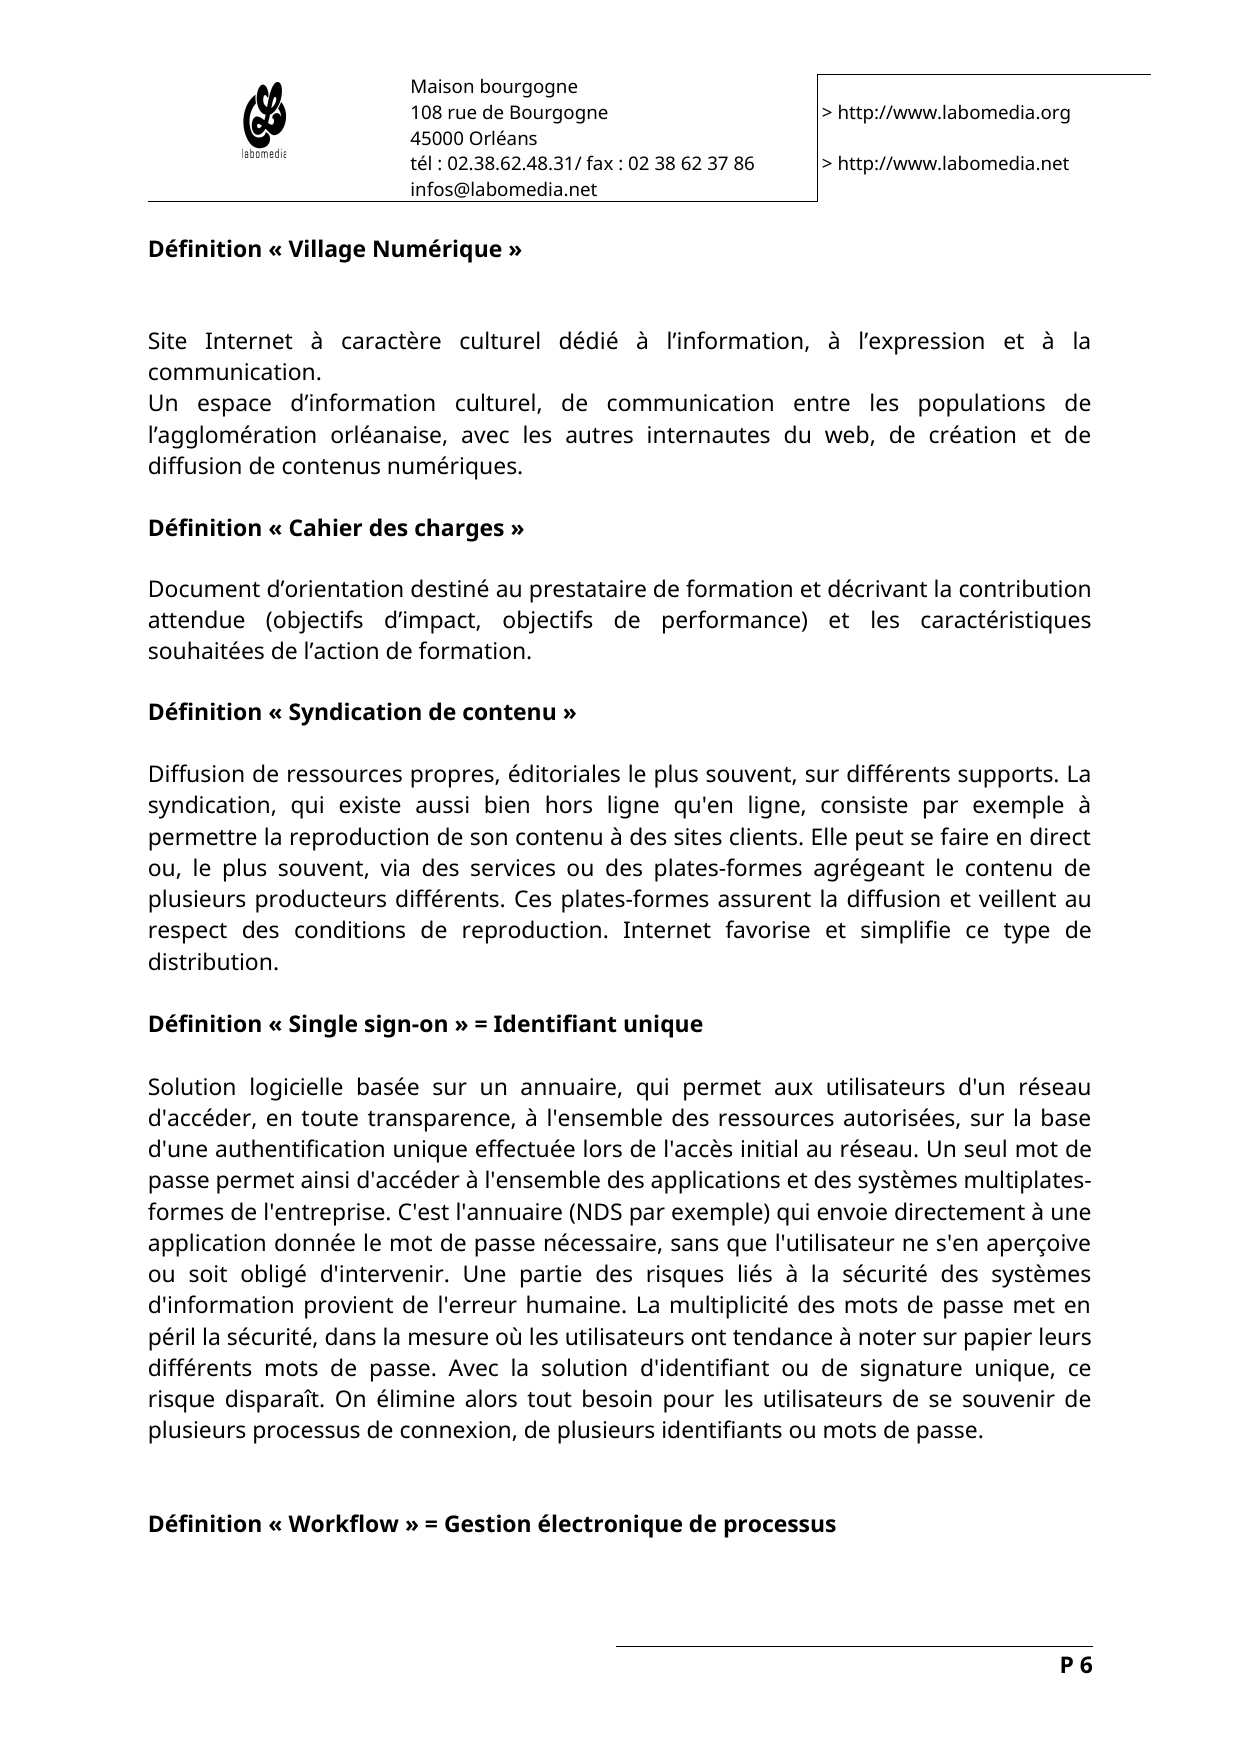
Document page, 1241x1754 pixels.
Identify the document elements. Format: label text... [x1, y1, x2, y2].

text Site Internet à caractère culturel dédié à l’information, à l’expression et à la communication. [148, 325, 1093, 387]
text Définition « Village Numérique » [148, 233, 1093, 264]
text Définition « Syndication de contenu » [148, 696, 1093, 727]
text Un espace d’information culturel, de communication entre les populations de l’agglomération orléanaise, avec les autres internautes du web, de création et de diffusion de contenus numériques. [148, 387, 1093, 481]
text Définition « Single sign-on » = Identifiant unique [148, 1008, 1093, 1039]
text Diffusion de ressources propres, éditoriales le plus souvent, sur différents supports. La syndication, qui existe aussi bien hors ligne qu'en ligne, consiste par exemple à permettre la reproduction de son contenu à des sites clients. Elle peut se faire en direct ou, le plus souvent, via des services ou des plates-formes agrégeant le contenu de plusieurs producteurs différents. Ces plates-formes assurent la diffusion et veillent au respect des conditions de reproduction. Internet favorise et simplifie ce type de distribution. [148, 758, 1093, 977]
text Définition « Cahier des charges » [148, 512, 1093, 543]
subtitle Définition « Workflow » = Gestion électronique de processus [148, 1508, 1093, 1539]
text Solution logicielle basée sur un annuaire, qui permet aux utilisateurs d'un réseau d'accéder, en toute transparence, à l'ensemble des ressources autorisées, sur la base d'une authentification unique effectuée lors de l'accès initial au réseau. Un seul mot de passe permet ainsi d'accéder à l'ensemble des applications et des systèmes multiplates-formes de l'entreprise. C'est l'annuaire (NDS par exemple) qui envoie directement à une application donnée le mot de passe nécessaire, sans que l'utilisateur ne s'en aperçoive ou soit obligé d'intervenir. Une partie des risques liés à la sécurité des systèmes d'information provient de l'erreur humaine. La multiplicité des mots de passe met en péril la sécurité, dans la mesure où les utilisateurs ont tendance à noter sur papier leurs différents mots de passe. Avec la solution d'identifiant ou de signature unique, ce risque disparaît. On élimine alors tout besoin pour les utilisateurs de se souvenir de plusieurs processus de connexion, de plusieurs identifiants ou mots de passe. [148, 1071, 1093, 1446]
picture [242, 82, 287, 158]
text Document d’orientation destiné au prestataire de formation et décrivant la contribution attendue (objectifs d’impact, objectifs de performance) et les caractéristiques souhaitées de l’action de formation. [148, 573, 1093, 666]
